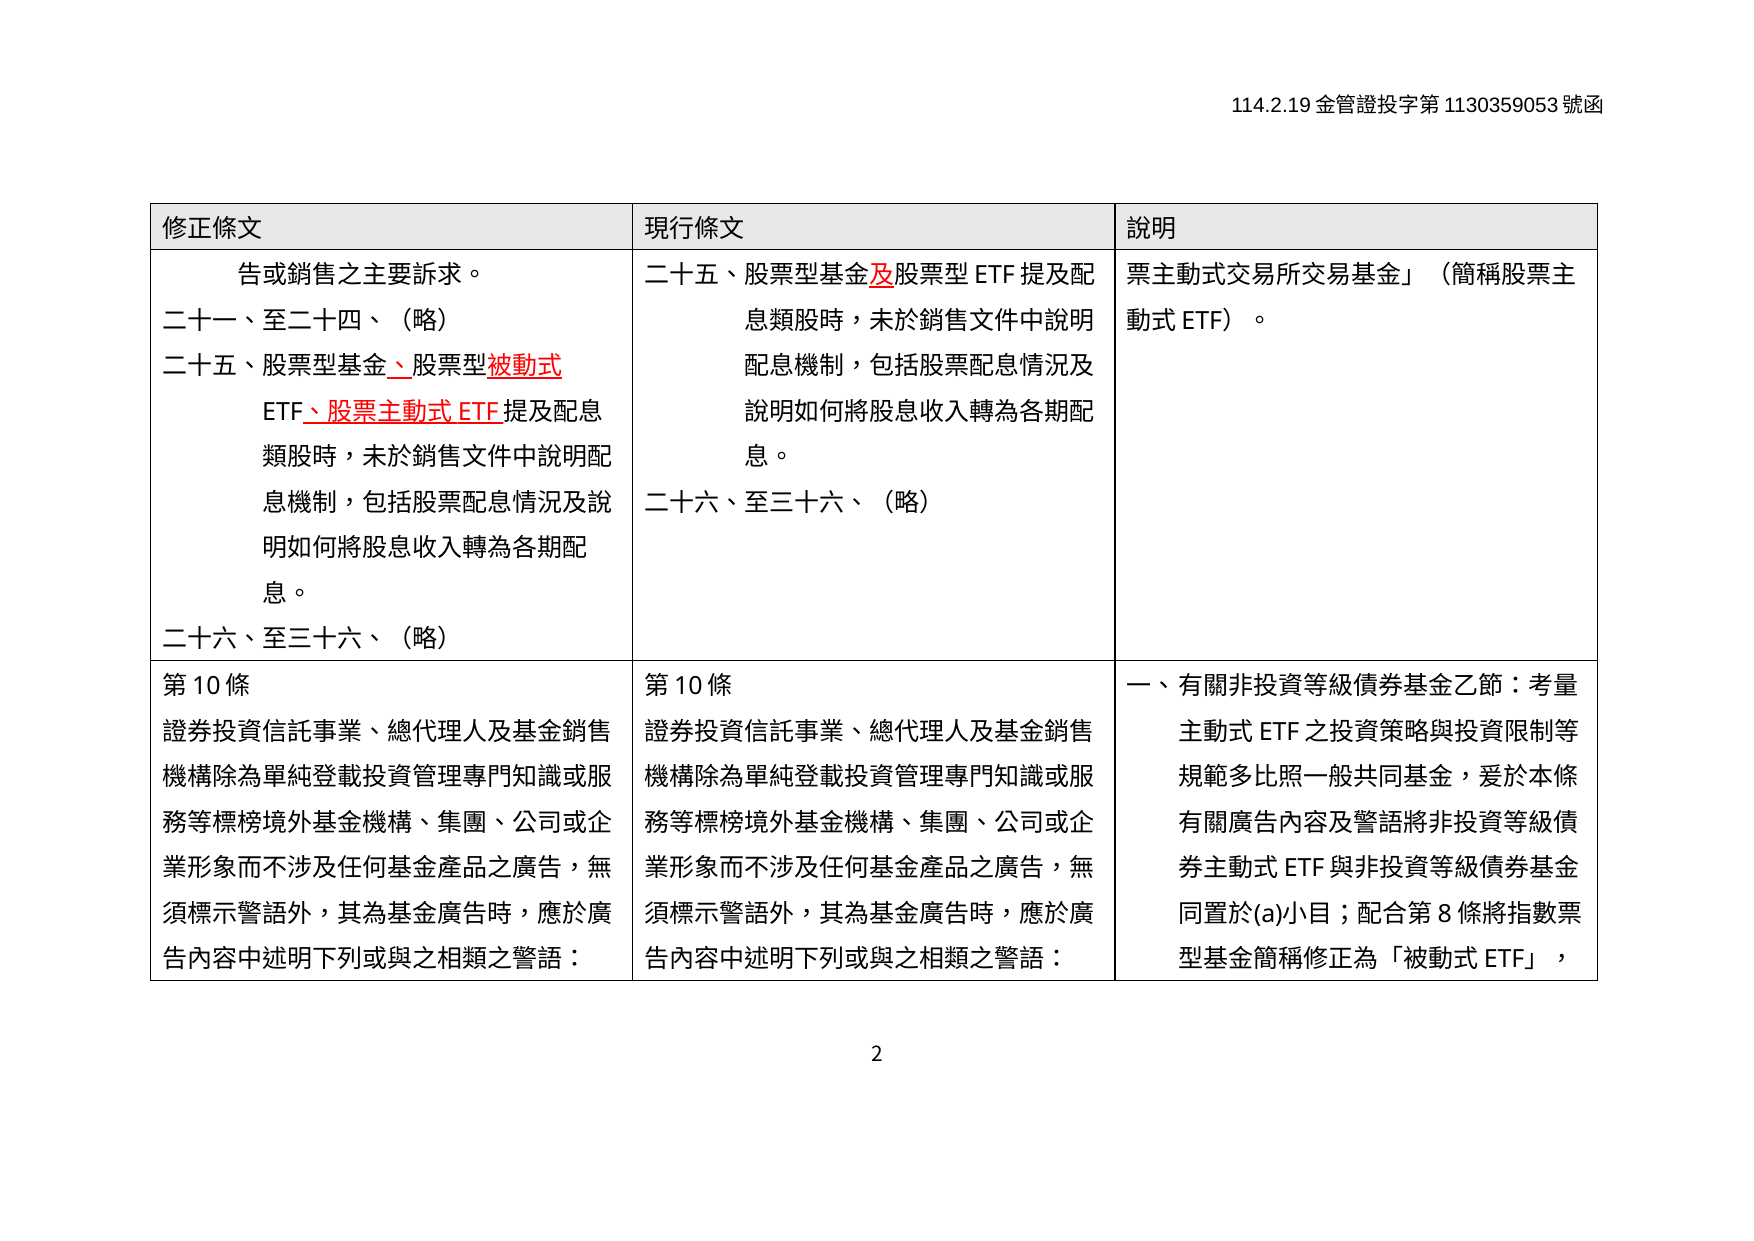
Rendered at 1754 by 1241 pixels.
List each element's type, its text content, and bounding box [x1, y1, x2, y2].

table_header 說明 [1116, 204, 1597, 249]
table_header 修正條文 [151, 204, 632, 249]
table_cell 告或銷售之主要訴求。 二十一、至二十四、（略） 二十五、股票型基金、股票型被動式ETF、股票主動式ETF提及配息類股時，未於銷售文件中說明配息機制，包括股票配息情況及說明如何將股息收入轉為各期配息。 二十六、至三十六、（略） [151, 250, 632, 660]
table_cell 二十五、股票型基金及股票型ETF提及配息類股時，未於銷售文件中說明配息機制，包括股票配息情況及說明如何將股息收入轉為各期配息。 二十六、至三十六、（略） [633, 250, 1114, 660]
table_cell 第10條 證券投資信託事業、總代理人及基金銷售機構除為單純登載投資管理專門知識或服務等標榜境外基金機構、集團、公司或企業形象而不涉及任何基金產品之廣告，無須標示警語外，其為基金廣告時，應於廣告內容中述明下列或與之相類之警語： [633, 661, 1114, 979]
table_cell 第10條 證券投資信託事業、總代理人及基金銷售機構除為單純登載投資管理專門知識或服務等標榜境外基金機構、集團、公司或企業形象而不涉及任何基金產品之廣告，無須標示警語外，其為基金廣告時，應於廣告內容中述明下列或與之相類之警語： [151, 661, 632, 979]
table_cell 票主動式交易所交易基金」（簡稱股票主動式ETF）。 [1116, 250, 1597, 660]
table_header 現行條文 [633, 204, 1114, 249]
table_cell 有關非投資等級債券基金乙節：考量主動式ETF之投資策略與投資限制等規範多比照一般共同基金，爰於本條有關廣告內容及警語將非投資等級債券主動式ETF與非投資等級債券基金同置於(a)小目；配合第8條將指數票型基金簡稱修正為「被動式ETF」， [1116, 661, 1597, 979]
